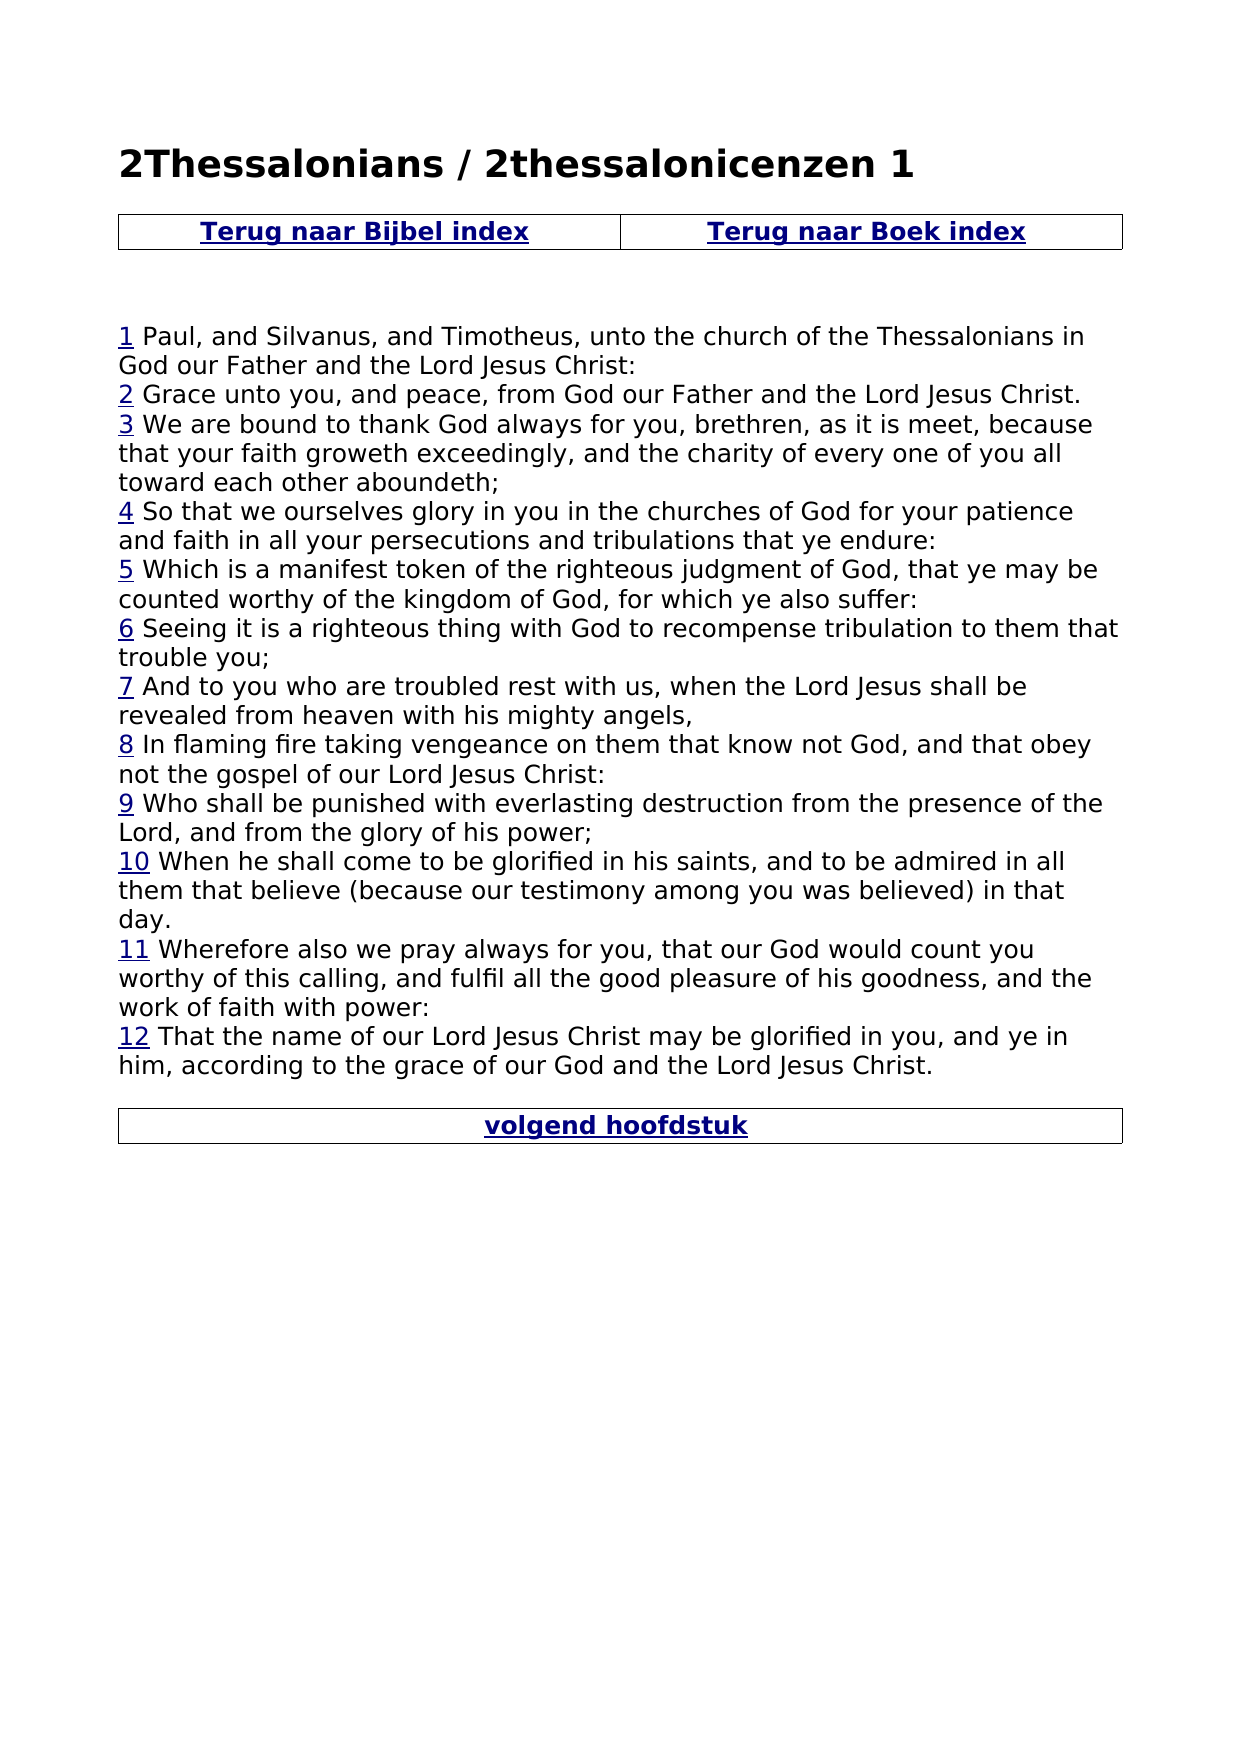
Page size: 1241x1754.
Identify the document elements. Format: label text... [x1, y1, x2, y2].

table_header volgend hoofdstuk [119, 1109, 1122, 1143]
table_header Terug naar Bijbel index [119, 215, 620, 249]
table_header Terug naar Boek index [621, 215, 1122, 249]
subtitle 2Thessalonians / 2thessalonicenzen 1 [118, 143, 1122, 187]
text 1 Paul, and Silvanus, and Timotheus, unto the church of the Thessalonians in God our Father and the Lord Jesus Christ: 2 Grace unto you, and peace, from God our Father and the Lord Jesus Christ. 3 We are bound to thank God always for you, brethren, as it is meet, because that your faith groweth exceedingly, and the charity of every one of you all toward each other aboundeth; 4 So that we ourselves glory in you in the churches of God for your patience and faith in all your persecutions and tribulations that ye endure: 5 Which is a manifest token of the righteous judgment of God, that ye may be counted worthy of the kingdom of God, for which ye also suffer: 6 Seeing it is a righteous thing with God to recompense tribulation to them that trouble you; 7 And to you who are troubled rest with us, when the Lord Jesus shall be revealed from heaven with his mighty angels, 8 In flaming fire taking vengeance on them that know not God, and that obey not the gospel of our Lord Jesus Christ: 9 Who shall be punished with everlasting destruction from the presence of the Lord, and from the glory of his power; 10 When he shall come to be glorified in his saints, and to be admired in all them that believe (because our testimony among you was believed) in that day. 11 Wherefore also we pray always for you, that our God would count you worthy of this calling, and fulfil all the good pleasure of his goodness, and the work of faith with power: 12 That the name of our Lord Jesus Christ may be glorified in you, and ye in him, according to the grace of our God and the Lord Jesus Christ. [118, 264, 1122, 1081]
